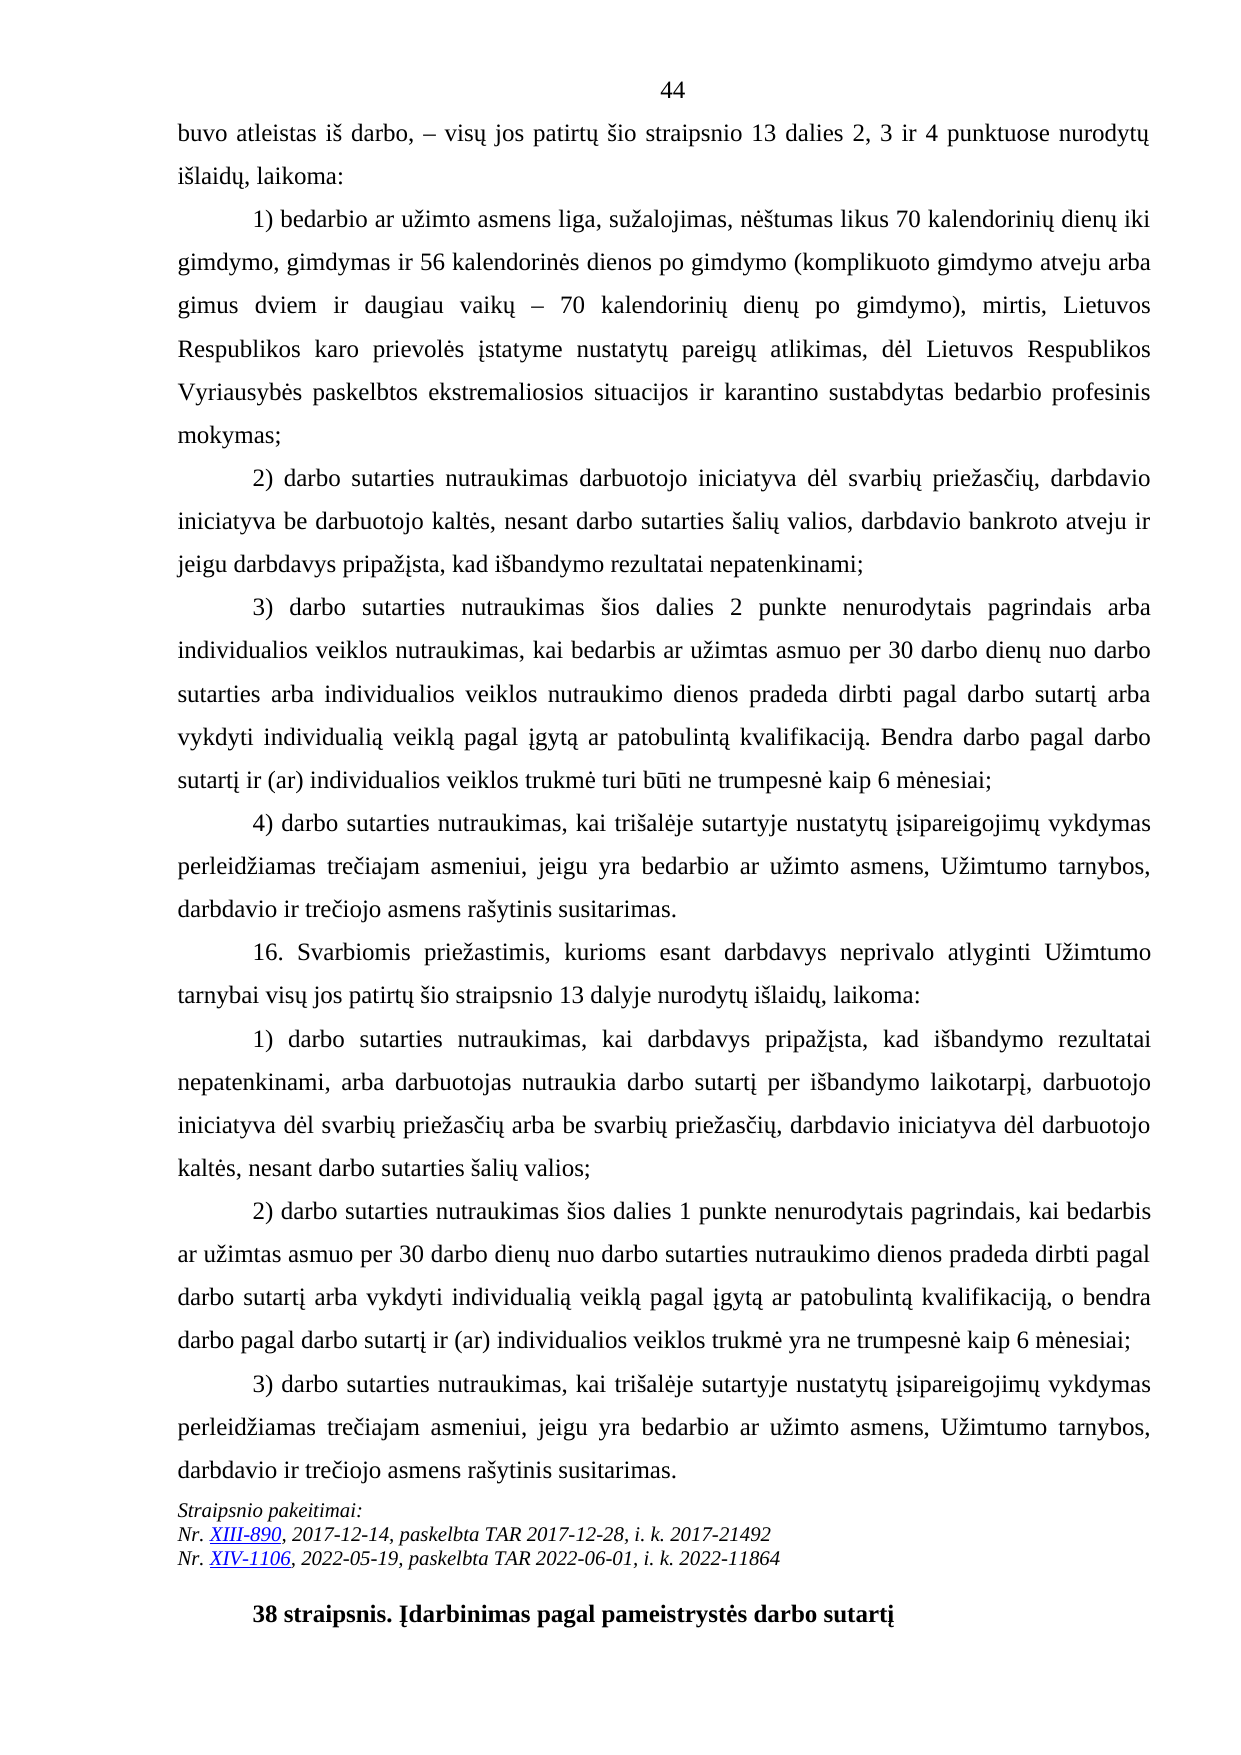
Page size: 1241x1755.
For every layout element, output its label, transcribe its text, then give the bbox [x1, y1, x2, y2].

text 2) darbo sutarties nutraukimas darbuotojo iniciatyva dėl svarbių priežasčių, darbdavio iniciatyva be darbuotojo kaltės, nesant darbo sutarties šalių valios, darbdavio bankroto atveju ir jeigu darbdavys pripažįsta, kad išbandymo rezultatai nepatenkinami; [177, 463, 1152, 578]
text 1) bedarbio ar užimto asmens liga, sužalojimas, nėštumas likus 70 kalendorinių dienų iki gimdymo, gimdymas ir 56 kalendorinės dienos po gimdymo (komplikuoto gimdymo atveju arba gimus dviem ir daugiau vaikų – 70 kalendorinių dienų po gimdymo), mirtis, Lietuvos Respublikos karo prievolės įstatyme nustatytų pareigų atlikimas, dėl Lietuvos Respublikos Vyriausybės paskelbtos ekstremaliosios situacijos ir karantino sustabdytas bedarbio profesinis mokymas; [177, 204, 1152, 449]
text 4) darbo sutarties nutraukimas, kai trišalėje sutartyje nustatytų įsipareigojimų vykdymas perleidžiamas trečiajam asmeniui, jeigu yra bedarbio ar užimto asmens, Užimtumo tarnybos, darbdavio ir trečiojo asmens rašytinis susitarimas. [177, 808, 1152, 923]
text 2) darbo sutarties nutraukimas šios dalies 1 punkte nenurodytais pagrindais, kai bedarbis ar užimtas asmuo per 30 darbo dienų nuo darbo sutarties nutraukimo dienos pradeda dirbti pagal darbo sutartį arba vykdyti individualią veiklą pagal įgytą ar patobulintą kvalifikaciją, o bendra darbo pagal darbo sutartį ir (ar) individualios veiklos trukmė yra ne trumpesnė kaip 6 mėnesiai; [177, 1196, 1152, 1354]
text Nr. XIV-1106, 2022-05-19, paskelbta TAR 2022-06-01, i. k. 2022-11864 [177, 1546, 1152, 1570]
text 1) darbo sutarties nutraukimas, kai darbdavys pripažįsta, kad išbandymo rezultatai nepatenkinami, arba darbuotojas nutraukia darbo sutartį per išbandymo laikotarpį, darbuotojo iniciatyva dėl svarbių priežasčių arba be svarbių priežasčių, darbdavio iniciatyva dėl darbuotojo kaltės, nesant darbo sutarties šalių valios; [177, 1024, 1152, 1182]
text 38 straipsnis. Įdarbinimas pagal pameistrystės darbo sutartį [177, 1599, 1152, 1628]
text 16. Svarbiomis priežastimis, kurioms esant darbdavys neprivalo atlyginti Užimtumo tarnybai visų jos patirtų šio straipsnio 13 dalyje nurodytų išlaidų, laikoma: [177, 937, 1152, 1009]
text Nr. XIII-890, 2017-12-14, paskelbta TAR 2017-12-28, i. k. 2017-21492 [177, 1522, 1152, 1546]
text 3) darbo sutarties nutraukimas šios dalies 2 punkte nenurodytais pagrindais arba individualios veiklos nutraukimas, kai bedarbis ar užimtas asmuo per 30 darbo dienų nuo darbo sutarties arba individualios veiklos nutraukimo dienos pradeda dirbti pagal darbo sutartį arba vykdyti individualią veiklą pagal įgytą ar patobulintą kvalifikaciją. Bendra darbo pagal darbo sutartį ir (ar) individualios veiklos trukmė turi būti ne trumpesnė kaip 6 mėnesiai; [177, 592, 1152, 794]
text 3) darbo sutarties nutraukimas, kai trišalėje sutartyje nustatytų įsipareigojimų vykdymas perleidžiamas trečiajam asmeniui, jeigu yra bedarbio ar užimto asmens, Užimtumo tarnybos, darbdavio ir trečiojo asmens rašytinis susitarimas. [177, 1369, 1152, 1484]
text buvo atleistas iš darbo, – visų jos patirtų šio straipsnio 13 dalies 2, 3 ir 4 punktuose nurodytų išlaidų, laikoma: [177, 118, 1152, 190]
text Straipsnio pakeitimai: [177, 1498, 1152, 1522]
